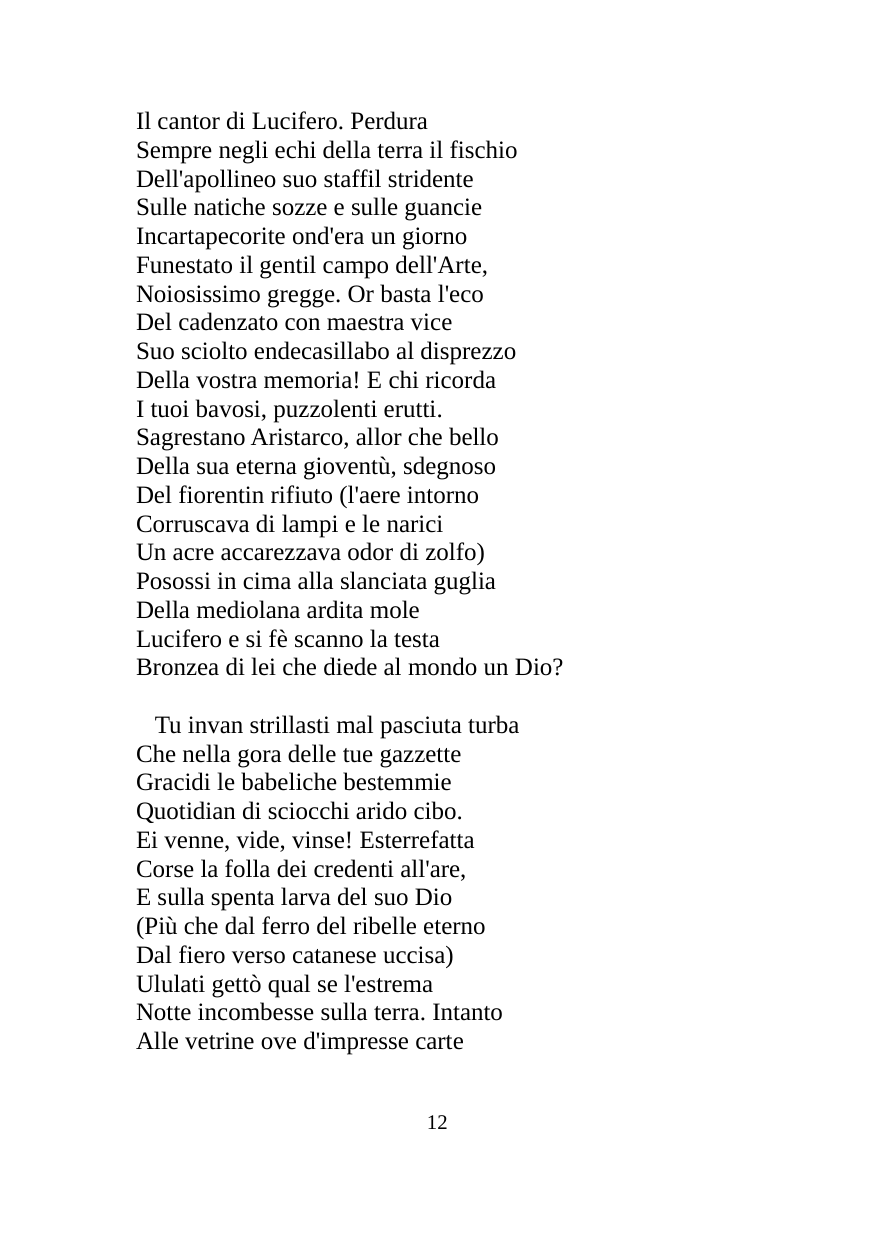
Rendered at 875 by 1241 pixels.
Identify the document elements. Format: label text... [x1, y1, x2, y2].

text Della sua eterna gioventù, sdegnoso [106, 451, 768, 480]
text Un acre accarezzava odor di zolfo) [106, 537, 768, 566]
text Gracidi le babeliche bestemmie [106, 767, 768, 796]
text Della vostra memoria! E chi ricorda [106, 365, 768, 394]
text Il cantor di Lucifero. Perdura [106, 106, 768, 135]
text Notte incombesse sulla terra. Intanto [106, 997, 768, 1026]
text Dell'apollineo suo staffil stridente [106, 164, 768, 192]
text Del fiorentin rifiuto (l'aere intorno [106, 480, 768, 509]
text (Più che dal ferro del ribelle eterno [106, 911, 768, 940]
text Tu invan strillasti mal pasciuta turba [125, 710, 768, 739]
text Suo sciolto endecasillabo al disprezzo [106, 336, 768, 365]
text E sulla spenta larva del suo Dio [106, 882, 768, 911]
text Dal fiero verso catanese uccisa) [106, 940, 768, 969]
text Del cadenzato con maestra vice [106, 307, 768, 336]
text Funestato il gentil campo dell'Arte, [106, 250, 768, 279]
text Posossi in cima alla slanciata guglia [106, 566, 768, 595]
text Alle vetrine ove d'impresse carte [106, 1026, 768, 1055]
text Sempre negli echi della terra il fischio [106, 135, 768, 164]
text Incartapecorite ond'era un giorno [106, 221, 768, 250]
text Sagrestano Aristarco, allor che bello [106, 422, 768, 451]
text Corruscava di lampi e le narici [106, 509, 768, 537]
text Sulle natiche sozze e sulle guancie [106, 192, 768, 221]
text Ei venne, vide, vinse! Esterrefatta [106, 825, 768, 854]
text Noiosissimo gregge. Or basta l'eco [106, 279, 768, 307]
text Quotidian di sciocchi arido cibo. [106, 796, 768, 825]
text I tuoi bavosi, puzzolenti erutti. [106, 394, 768, 422]
text Che nella gora delle tue gazzette [106, 739, 768, 767]
text Lucifero e si fè scanno la testa [106, 624, 768, 652]
text Ululati gettò qual se l'estrema [106, 969, 768, 997]
text Della mediolana ardita mole [106, 595, 768, 624]
text Corse la folla dei credenti all'are, [106, 854, 768, 882]
text Bronzea di lei che diede al mondo un Dio? [106, 652, 768, 681]
